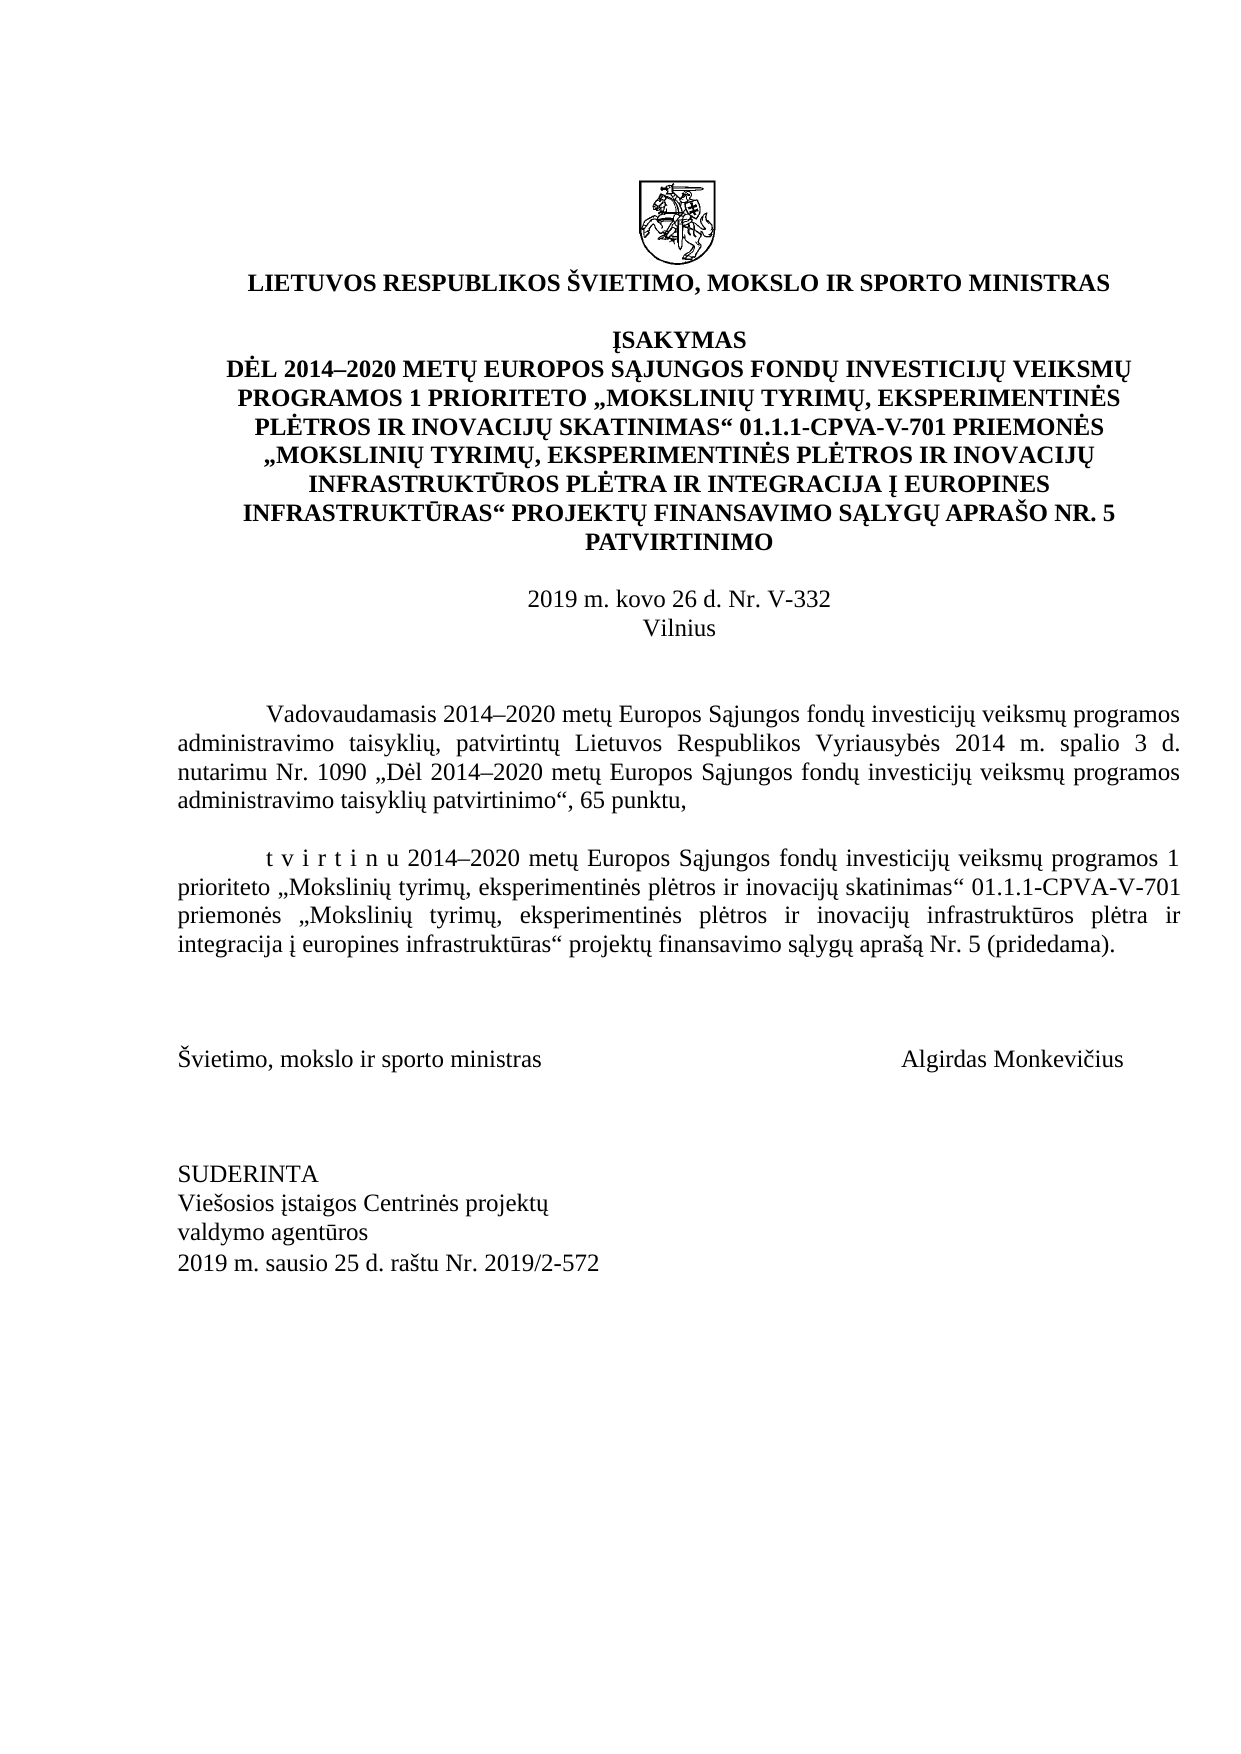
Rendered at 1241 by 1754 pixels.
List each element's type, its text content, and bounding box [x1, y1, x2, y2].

text DĖL 2014–2020 METŲ EUROPOS SĄJUNGOS FONDŲ INVESTICIJŲ VEIKSMŲ PROGRAMOS 1 PRIORITETO „MOKSLINIŲ TYRIMŲ, EKSPERIMENTINĖS PLĖTROS IR INOVACIJŲ SKATINIMAS“ 01.1.1-CPVA-V-701 PRIEMONĖS „MOKSLINIŲ TYRIMŲ, EKSPERIMENTINĖS PLĖTROS IR INOVACIJŲ INFRASTRUKTŪROS PLĖTRA IR INTEGRACIJA Į EUROPINES INFRASTRUKTŪRAS“ PROJEKTŲ FINANSAVIMO SĄLYGŲ APRAŠO NR. 5 PATVIRTINIMO [177, 354, 1181, 555]
text LIETUVOS RESPUBLIKOS ŠVIETIMO, MOKSLO IR SPORTO MINISTRAS [177, 268, 1181, 297]
text t v i r t i n u 2014–2020 metų Europos Sąjungos fondų investicijų veiksmų programos 1 prioriteto „Mokslinių tyrimų, eksperimentinės plėtros ir inovacijų skatinimas“ 01.1.1-CPVA-V-701 priemonės „Mokslinių tyrimų, eksperimentinės plėtros ir inovacijų infrastruktūros plėtra ir integracija į europines infrastruktūras“ projektų finansavimo sąlygų aprašą Nr. 5 (pridedama). [177, 843, 1181, 958]
text Vadovaudamasis 2014–2020 metų Europos Sąjungos fondų investicijų veiksmų programos administravimo taisyklių, patvirtintų Lietuvos Respublikos Vyriausybės 2014 m. spalio 3 d. nutarimu Nr. 1090 „Dėl 2014–2020 metų Europos Sąjungos fondų investicijų veiksmų programos administravimo taisyklių patvirtinimo“, 65 punktu, [177, 699, 1181, 814]
text 2019 m. kovo 26 d. Nr. V-332 [177, 584, 1181, 613]
text Vilnius [177, 613, 1181, 642]
text Viešosios įstaigos Centrinės projektų [177, 1188, 1181, 1217]
text ĮSAKYMAS [177, 325, 1181, 354]
text SUDERINTA [177, 1159, 1181, 1188]
text Švietimo, mokslo ir sporto ministras Algirdas Monkevičius [177, 1044, 1181, 1073]
text valdymo agentūros [177, 1217, 1181, 1245]
text 2019 m. sausio 25 d. raštu Nr. 2019/2-572 [177, 1248, 1181, 1276]
